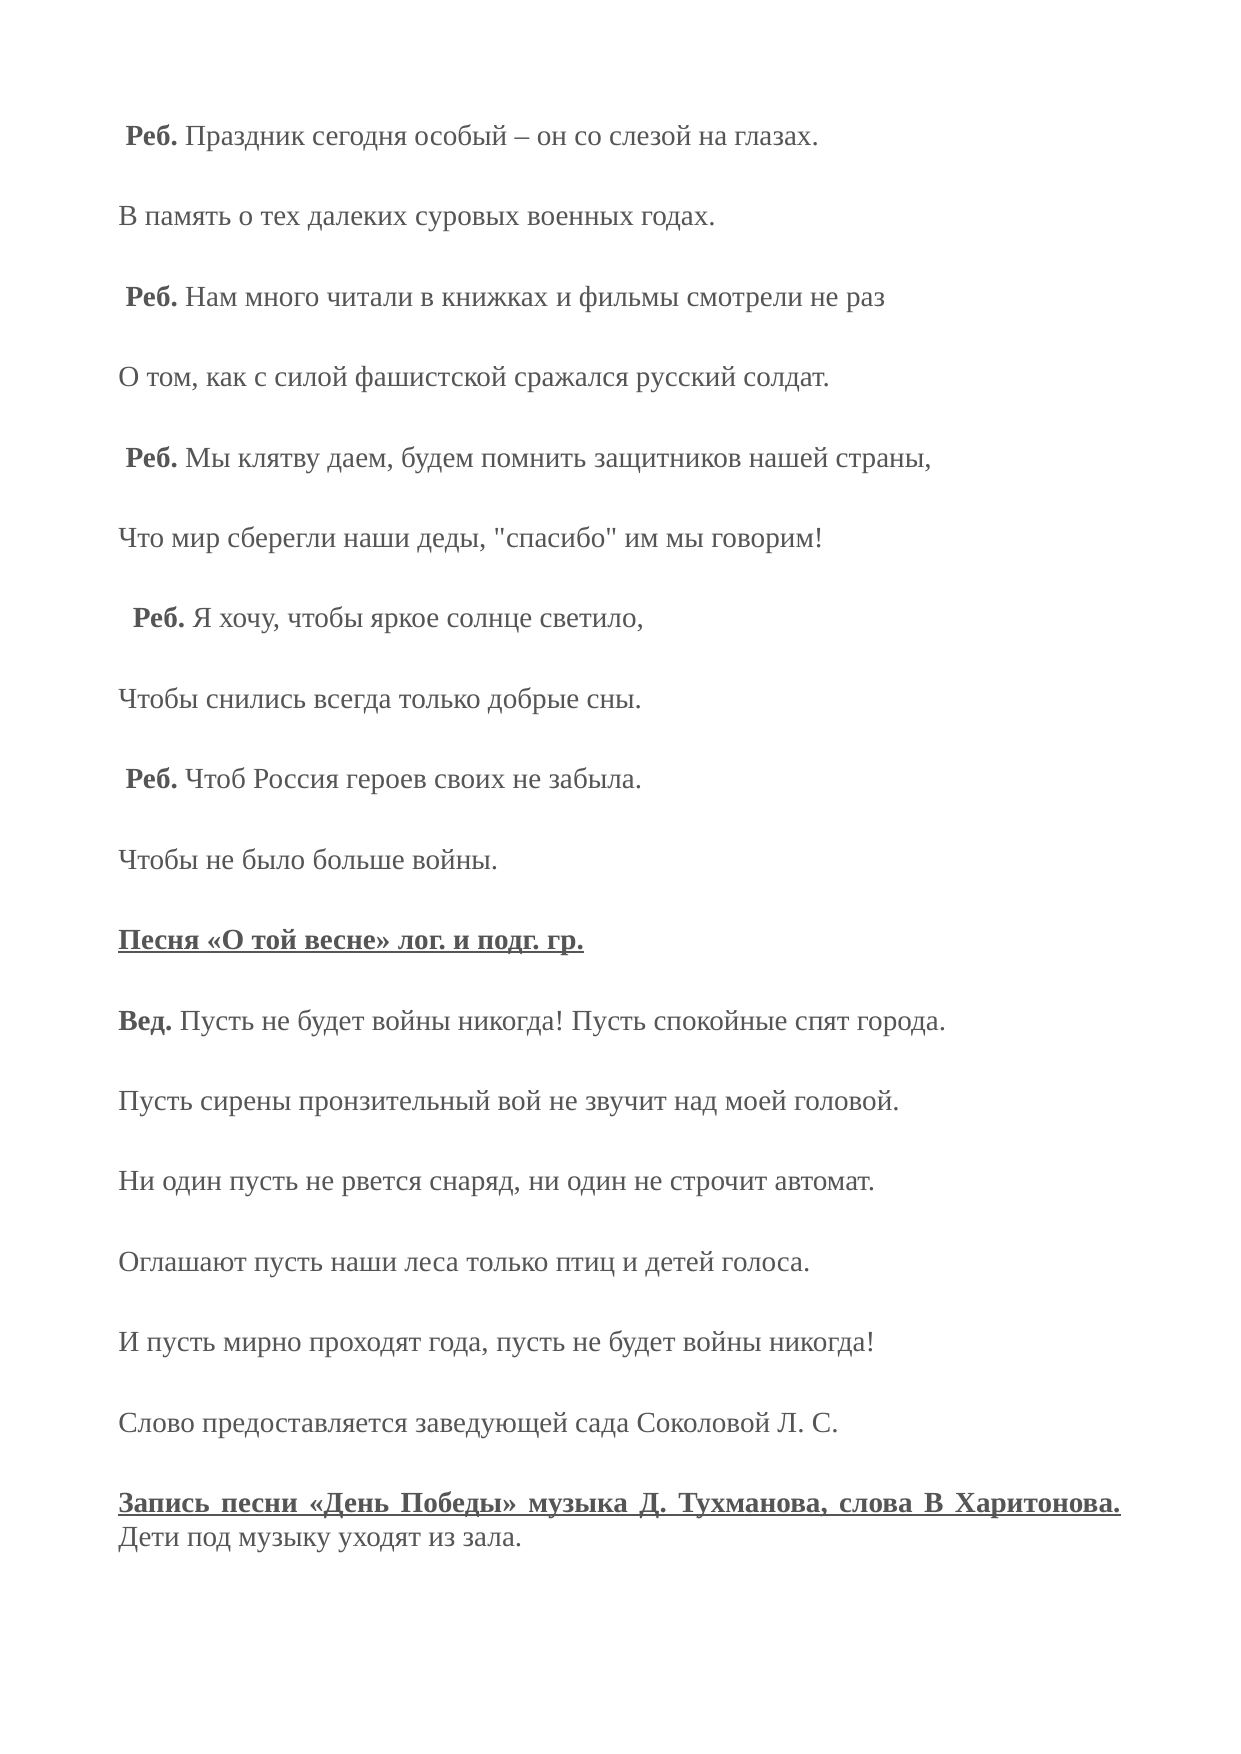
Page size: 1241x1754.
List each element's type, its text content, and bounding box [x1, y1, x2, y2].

text Чтобы не было больше войны. [118, 842, 1122, 875]
text Вед. Пусть не будет войны никогда! Пусть спокойные спят города. [118, 1003, 1122, 1036]
text Песня «О той весне» лог. и подг. гр. [118, 922, 1122, 956]
text Пусть сирены пронзительный вой не звучит над моей головой. [118, 1083, 1122, 1117]
text Реб. Мы клятву даем, будем помнить защитников нашей страны, [118, 440, 1122, 473]
text Реб. Праздник сегодня особый – он со слезой на глазах. [118, 118, 1122, 152]
text Слово предоставляется заведующей сада Соколовой Л. С. [118, 1405, 1122, 1438]
text Реб. Я хочу, чтобы яркое солнце светило, [118, 601, 1122, 634]
text Реб. Чтоб Россия героев своих не забыла. [118, 761, 1122, 795]
text Оглашают пусть наши леса только птиц и детей голоса. [118, 1244, 1122, 1277]
text И пусть мирно проходят года, пусть не будет войны никогда! [118, 1324, 1122, 1358]
text Ни один пусть не рвется снаряд, ни один не строчит автомат. [118, 1163, 1122, 1197]
text Что мир сберегли наши деды, "спасибо" им мы говорим! [118, 520, 1122, 554]
text Чтобы снились всегда только добрые сны. [118, 681, 1122, 714]
text В память о тех далеких суровых военных годах. [118, 198, 1122, 232]
text Реб. Нам много читали в книжках и фильмы смотрели не раз [118, 279, 1122, 312]
text О том, как с силой фашистской сражался русский солдат. [118, 359, 1122, 393]
text Запись песни «День Победы» музыка Д. Тухманова, слова В Харитонова. Дети под музыку уходят из зала. [118, 1485, 1122, 1552]
